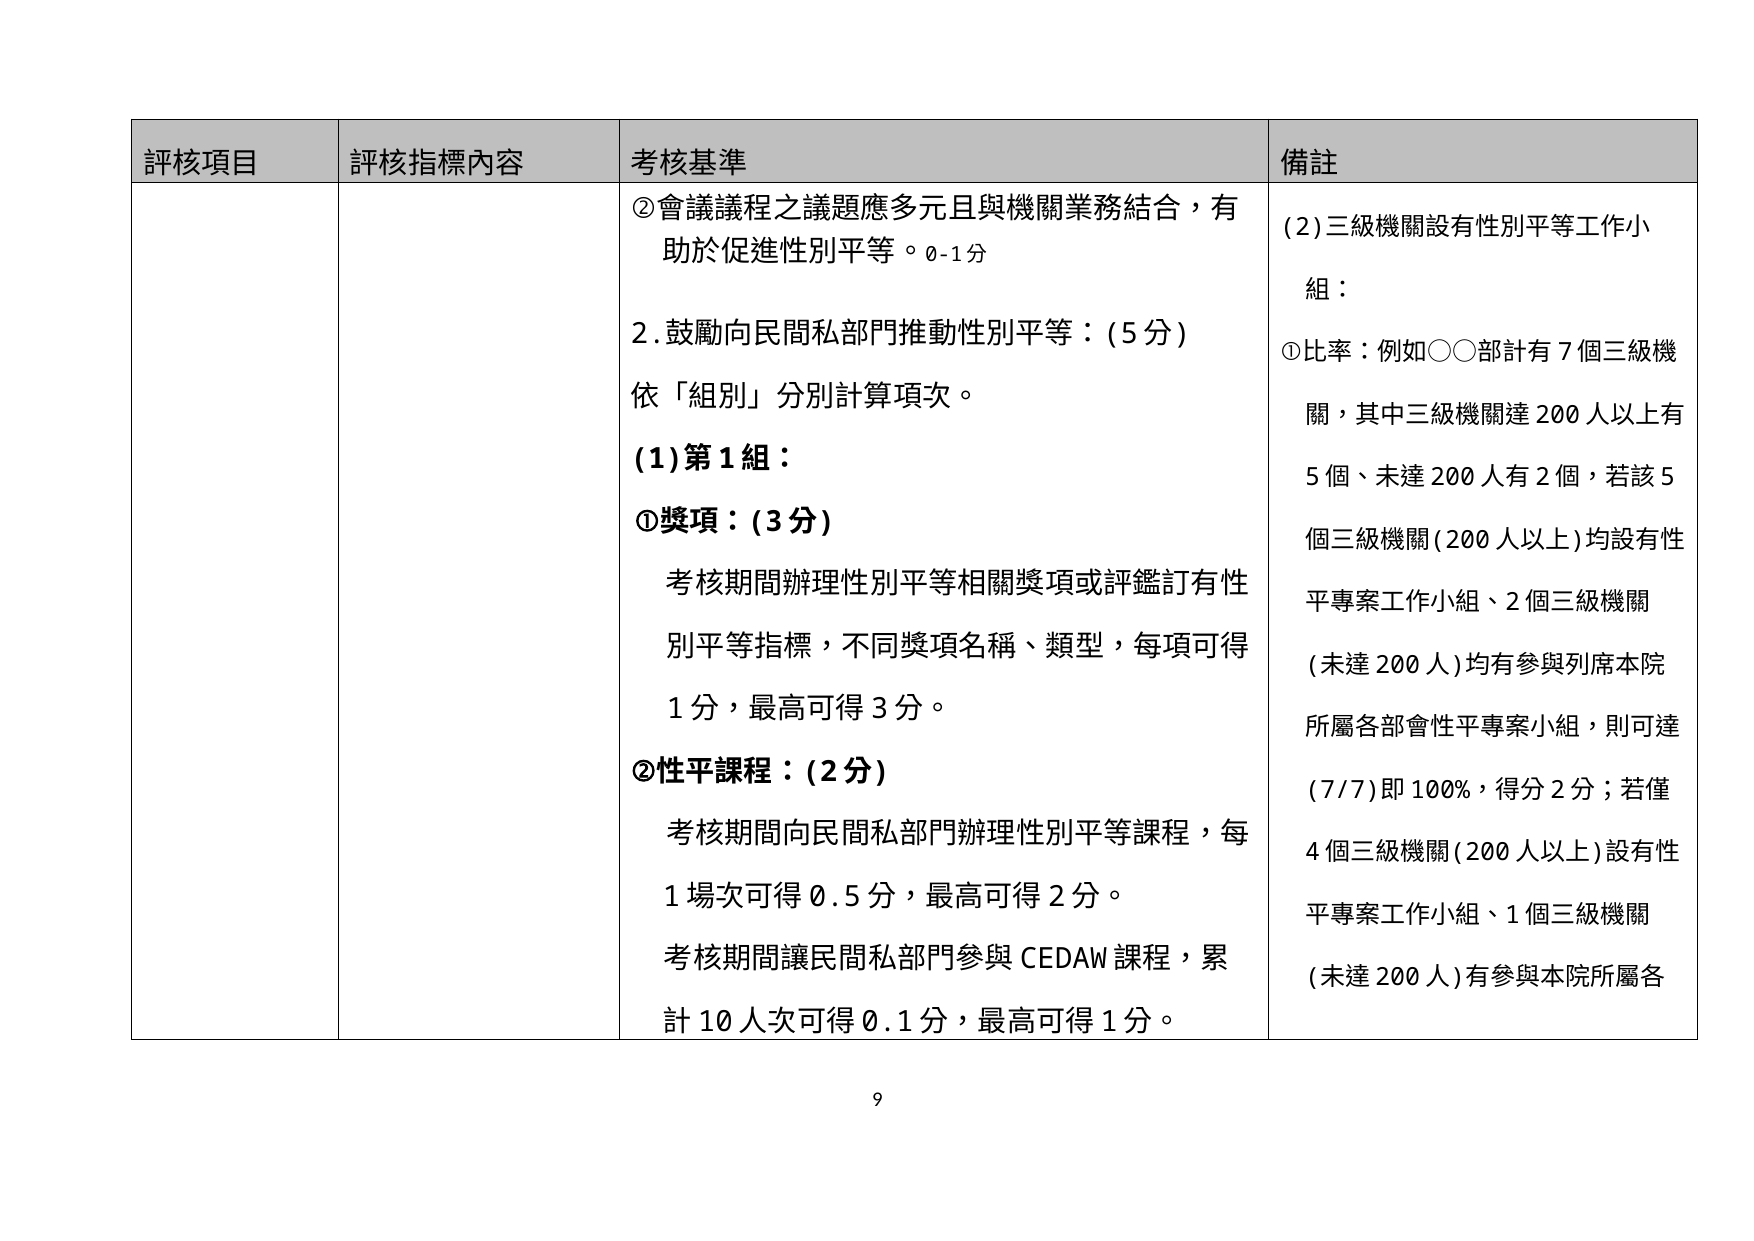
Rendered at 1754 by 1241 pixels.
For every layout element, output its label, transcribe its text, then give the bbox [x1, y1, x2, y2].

table_cell 會議議程之議題應多元且與機關業務結合，有助於促進性別平等。0-1分 2.鼓勵向民間私部門推動性別平等：(5分) 依「組別」分別計算項次。 (1)第1組： 獎項：(3分) 考核期間辦理性別平等相關獎項或評鑑訂有性別平等指標，不同獎項名稱、類型，每項可得1分，最高可得3分。 性平課程：(2分) 考核期間向民間私部門辦理性別平等課程，每1場次可得0.5分，最高可得2分。 考核期間讓民間私部門參與CEDAW課程，累計10人次可得0.1分，最高可得1分。 [620, 183, 1268, 1039]
table_cell [339, 183, 619, 1039]
table_header 考核基準 [620, 120, 1268, 182]
table_header 備註 [1269, 120, 1697, 182]
table_cell (2)三級機關設有性別平等工作小組： 比率：例如○○部計有7個三級機關，其中三級機關達200人以上有5個、未達200人有2個，若該5個三級機關(200人以上)均設有性平專案工作小組、2個三級機關(未達200人)均有參與列席本院所屬各部會性平專案小組，則可達(7/7)即100%，得分2分；若僅4個三級機關(200人以上)設有性平專案工作小組、1個三級機關(未達200人)有參與本院所屬各 [1269, 183, 1697, 1039]
table_header 評核指標內容 [339, 120, 619, 182]
table_header 評核項目 [132, 120, 338, 182]
table_cell [132, 183, 338, 1039]
